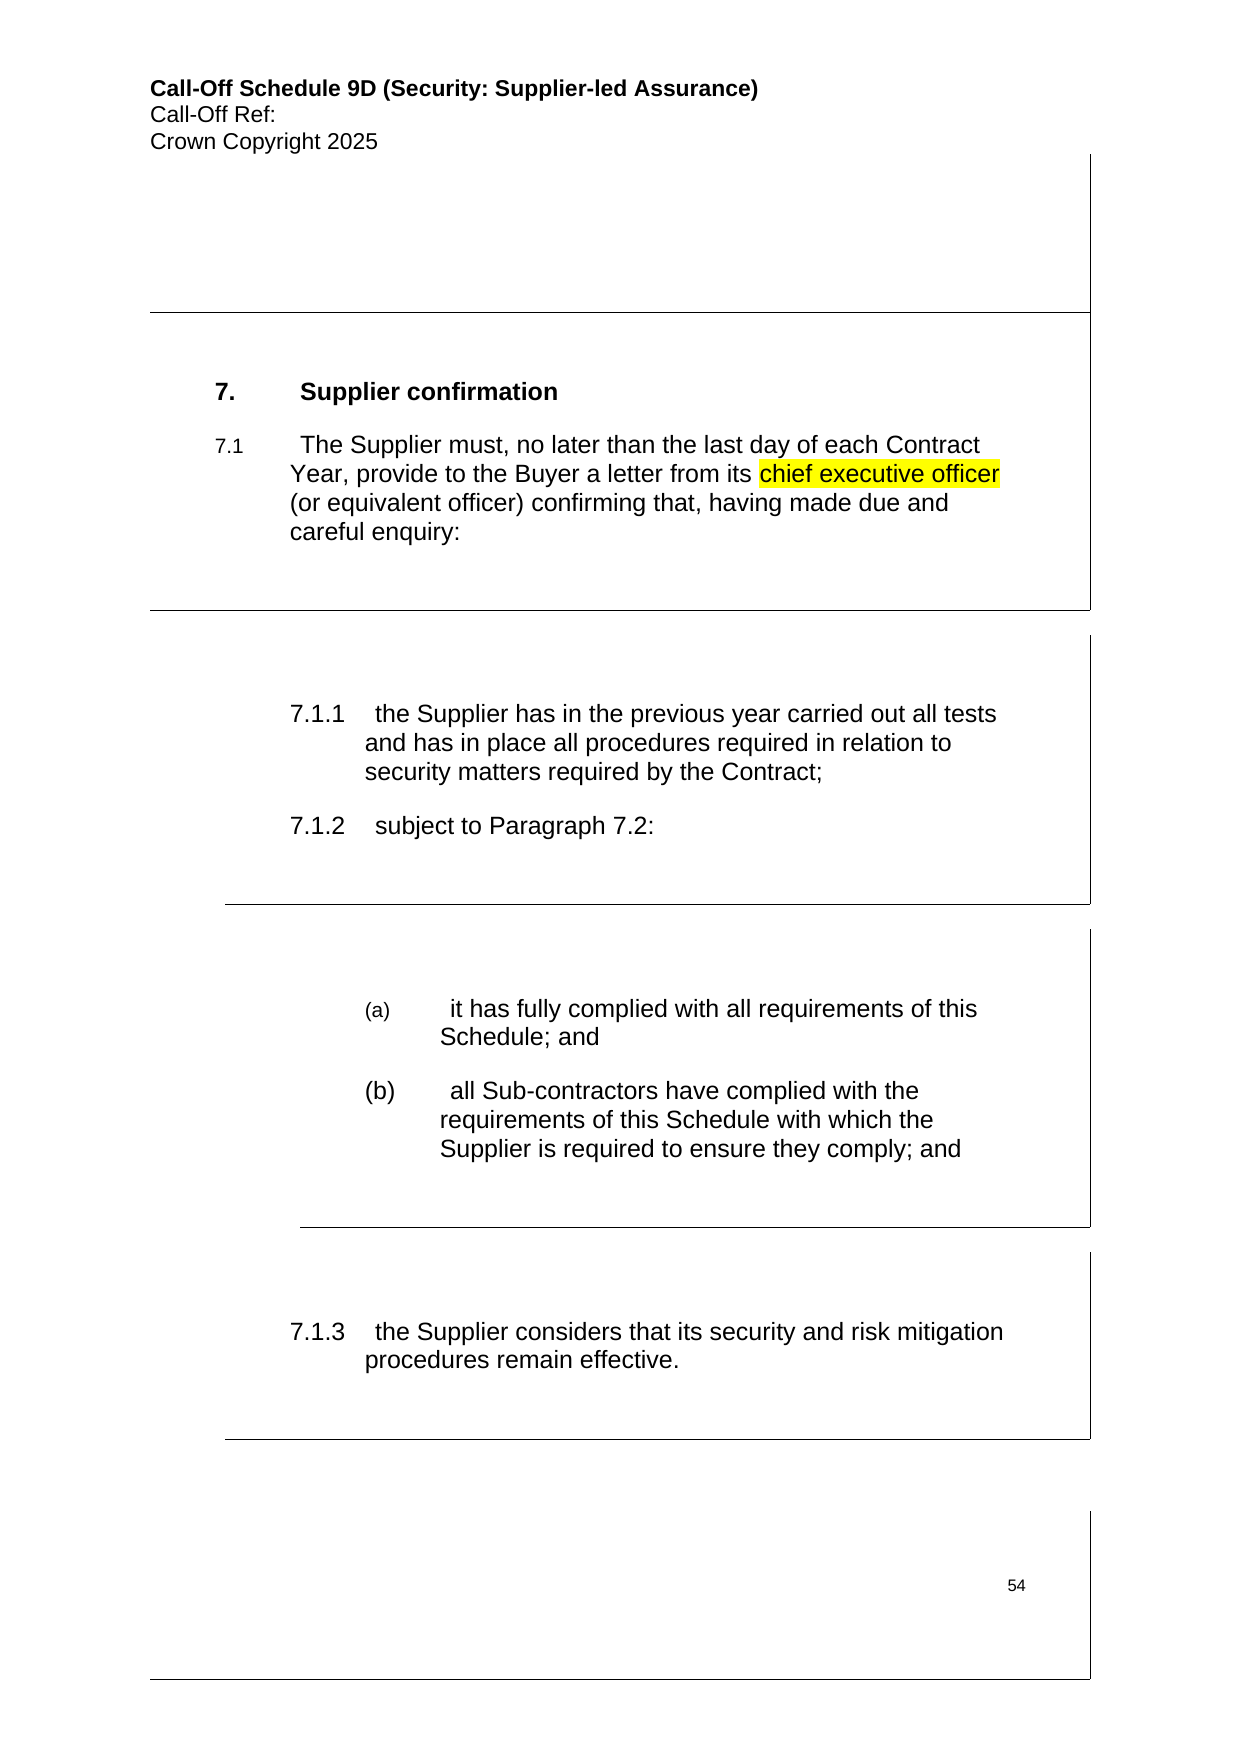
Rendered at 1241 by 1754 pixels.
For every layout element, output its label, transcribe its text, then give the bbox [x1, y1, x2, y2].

subtitle The Supplier must, no later than the last day of each Contract Year, provide to the Buyer a letter from its chief executive officer (or equivalent officer) confirming that, having made due and careful enquiry: [150, 366, 1090, 610]
subtitle the Supplier considers that its security and risk mitigation procedures remain effective. [225, 1252, 1090, 1439]
subtitle it has fully complied with all requirements of this Schedule; and [300, 929, 1090, 1012]
subtitle Supplier confirmation [150, 312, 1090, 366]
subtitle subject to Paragraph 7.2: [225, 746, 1090, 904]
subtitle all Sub-contractors have complied with the requirements of this Schedule with which the Supplier is required to ensure they comply; and [300, 1012, 1090, 1227]
subtitle the Supplier has in the previous year carried out all tests and has in place all procedures required in relation to security matters required by the Contract; [225, 635, 1090, 746]
